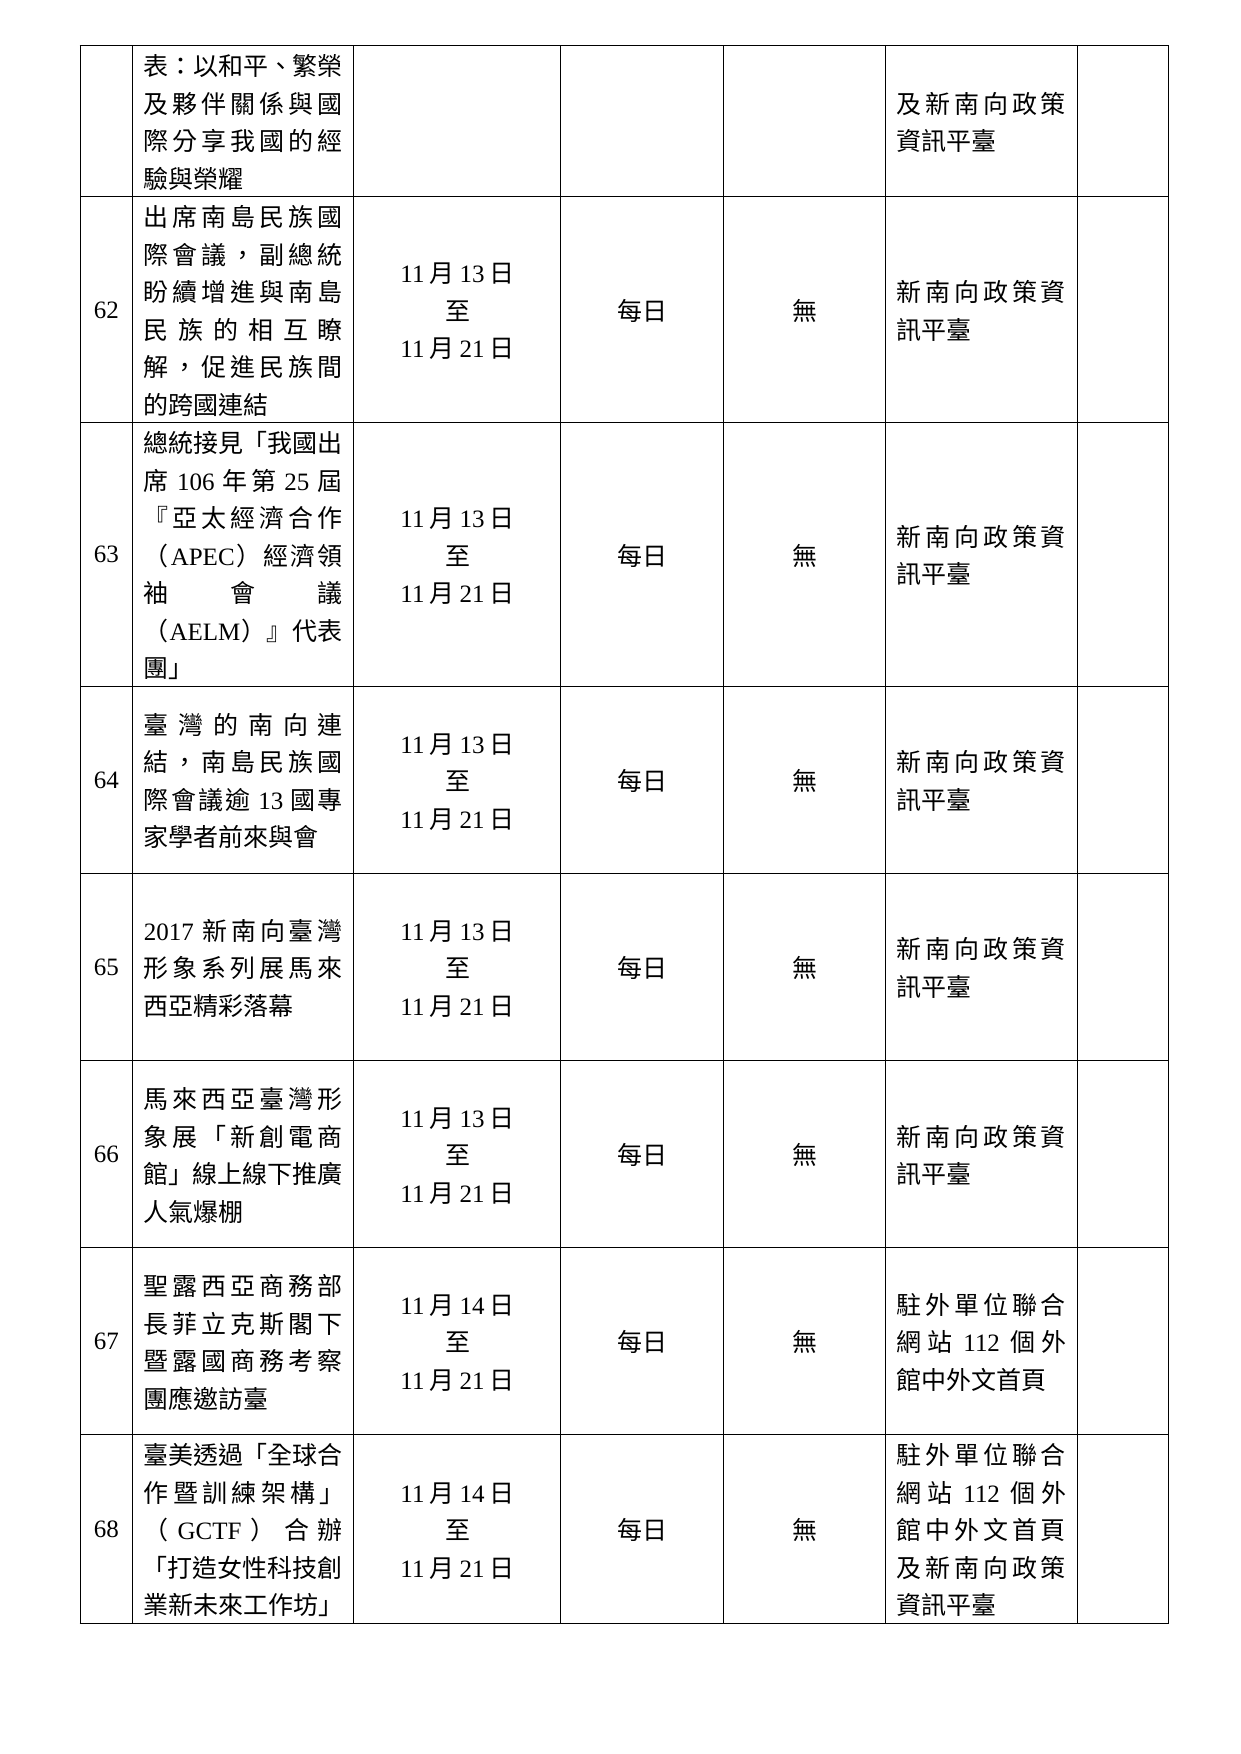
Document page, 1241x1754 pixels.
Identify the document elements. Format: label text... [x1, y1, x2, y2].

table_cell [1078, 1435, 1168, 1622]
table_cell 2017新南向臺灣形象系列展馬來西亞精彩落幕 [133, 874, 353, 1060]
table_cell 聖露西亞商務部長菲立克斯閣下暨露國商務考察團應邀訪臺 [133, 1248, 353, 1434]
table_cell [1078, 46, 1168, 196]
table_cell [1078, 423, 1168, 686]
table_cell 馬來西亞臺灣形象展「新創電商館」線上線下推廣人氣爆棚 [133, 1061, 353, 1247]
table_cell 每日 [561, 687, 723, 873]
table_cell [1078, 1248, 1168, 1434]
table_cell 駐外單位聯合網站112個外館中外文首頁 [886, 1248, 1077, 1434]
table_cell 表：以和平、繁榮及夥伴關係與國際分享我國的經驗與榮耀 [133, 46, 353, 196]
table_cell 駐外單位聯合網站112個外館中外文首頁及新南向政策資訊平臺 [886, 1435, 1077, 1622]
table_cell [1078, 1061, 1168, 1247]
table_cell 出席南島民族國際會議，副總統盼續增進與南島民族的相互瞭解，促進民族間的跨國連結 [133, 197, 353, 422]
table_cell 無 [724, 423, 885, 686]
table_cell 67 [81, 1248, 132, 1434]
table_cell 臺灣的南向連結，南島民族國際會議逾13國專家學者前來與會 [133, 687, 353, 873]
table_cell [724, 46, 885, 196]
table_cell 每日 [561, 1435, 723, 1622]
table_cell 無 [724, 1248, 885, 1434]
table_cell 新南向政策資訊平臺 [886, 197, 1077, 422]
table_cell 64 [81, 687, 132, 873]
table_cell 66 [81, 1061, 132, 1247]
table_cell 無 [724, 874, 885, 1060]
table_cell 每日 [561, 874, 723, 1060]
table_cell [1078, 197, 1168, 422]
table_cell 每日 [561, 423, 723, 686]
table_cell 及新南向政策資訊平臺 [886, 46, 1077, 196]
table_cell 無 [724, 1061, 885, 1247]
table_cell 11月14日 至 11月21日 [354, 1435, 560, 1622]
table_cell 每日 [561, 197, 723, 422]
table_cell [354, 46, 560, 196]
table_cell [81, 46, 132, 196]
table_cell 11月13日 至 11月21日 [354, 423, 560, 686]
table_cell 新南向政策資訊平臺 [886, 687, 1077, 873]
table_cell 65 [81, 874, 132, 1060]
table_cell 11月13日 至 11月21日 [354, 197, 560, 422]
table_cell 無 [724, 1435, 885, 1622]
table_cell [1078, 687, 1168, 873]
table_cell 11月13日 至 11月21日 [354, 687, 560, 873]
table_cell [1078, 874, 1168, 1060]
table_cell 新南向政策資訊平臺 [886, 874, 1077, 1060]
table_cell 62 [81, 197, 132, 422]
table_cell [561, 46, 723, 196]
table_cell 11月13日 至 11月21日 [354, 1061, 560, 1247]
table_cell 新南向政策資訊平臺 [886, 1061, 1077, 1247]
table_cell 11月14日 至 11月21日 [354, 1248, 560, 1434]
table_cell 63 [81, 423, 132, 686]
table_cell 11月13日 至 11月21日 [354, 874, 560, 1060]
table_cell 無 [724, 197, 885, 422]
table_cell 每日 [561, 1061, 723, 1247]
table_cell 新南向政策資訊平臺 [886, 423, 1077, 686]
table_cell 68 [81, 1435, 132, 1622]
table_cell 總統接見「我國出席106年第25屆『亞太經濟合作（APEC）經濟領袖會議（AELM）』代表團」 [133, 423, 353, 686]
table_cell 臺美透過「全球合作暨訓練架構」（GCTF）合辦「打造女性科技創業新未來工作坊」 [133, 1435, 353, 1622]
table_cell 無 [724, 687, 885, 873]
table_cell 每日 [561, 1248, 723, 1434]
